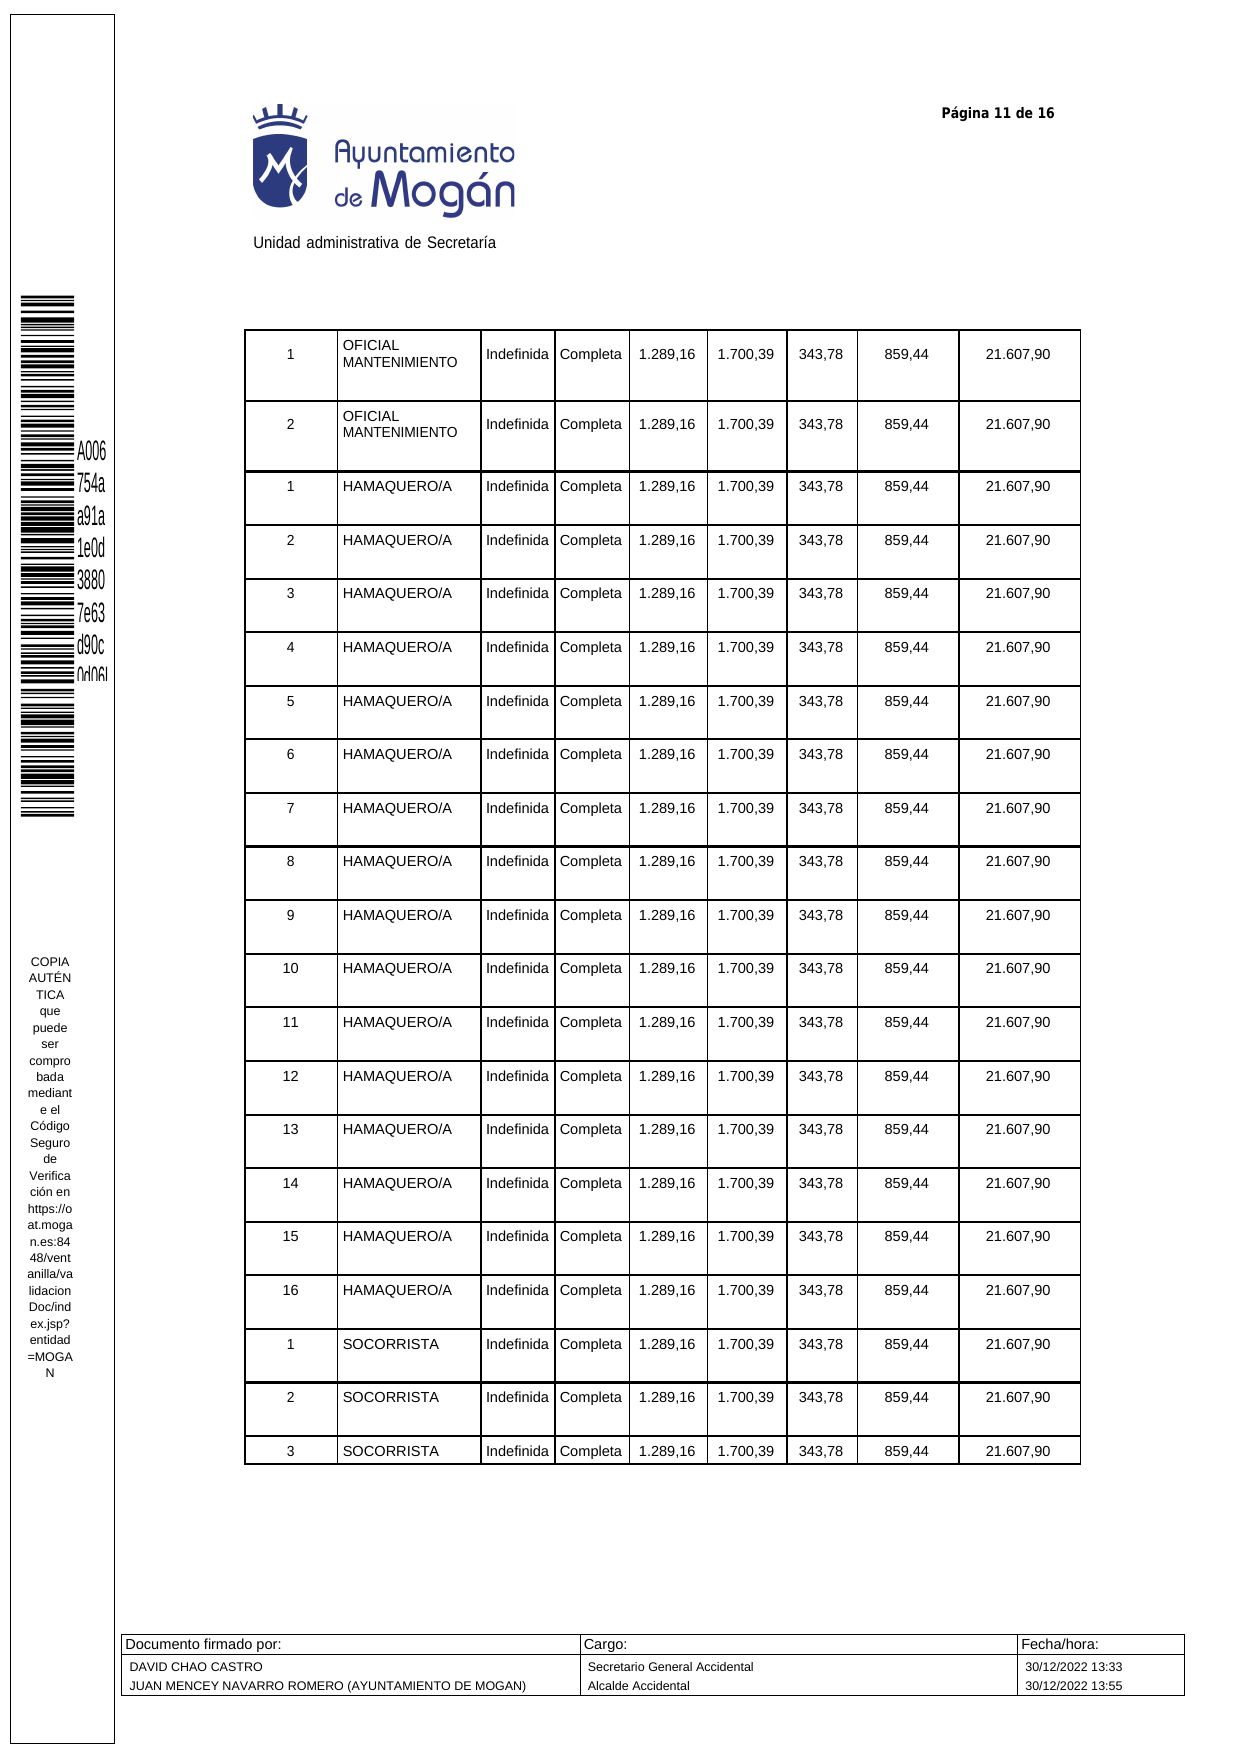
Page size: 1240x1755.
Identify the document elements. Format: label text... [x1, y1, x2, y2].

table_cell Completa [556, 1330, 629, 1381]
table_cell 30/12/2022 13:33 [1018, 1655, 1184, 1677]
table_cell Indefinida [482, 687, 554, 738]
table_cell 859,44 [858, 901, 958, 953]
table_cell 859,44 [858, 1276, 958, 1328]
table_cell 3 [246, 580, 337, 631]
table_cell 1.700,39 [708, 1116, 786, 1167]
table_cell Indefinida [482, 848, 554, 899]
table_cell Indefinida [482, 1062, 554, 1113]
table_cell 859,44 [858, 740, 958, 792]
table_cell Completa [556, 687, 629, 738]
table_cell 1.700,39 [708, 955, 786, 1006]
table_cell 1 [246, 473, 337, 524]
table_cell 1.700,39 [708, 633, 786, 685]
table_cell 859,44 [858, 1008, 958, 1060]
table_cell Indefinida [482, 1330, 554, 1381]
table_cell 2 [246, 1384, 337, 1435]
table_cell 4 [246, 633, 337, 685]
table_cell Indefinida [482, 473, 554, 524]
table_cell 1.289,16 [630, 580, 707, 631]
table_cell HAMAQUERO/A [338, 1008, 480, 1060]
table_cell 21.607,90 [960, 1062, 1080, 1113]
table_cell 21.607,90 [960, 1384, 1080, 1435]
table_cell 21.607,90 [960, 1169, 1080, 1221]
table_cell Indefinida [482, 794, 554, 845]
table_cell 12 [246, 1062, 337, 1113]
table_cell 859,44 [858, 1330, 958, 1381]
table_cell 1.289,16 [630, 1062, 707, 1113]
table_cell Indefinida [482, 1223, 554, 1274]
table_header 21.607,90 [960, 331, 1080, 400]
table_cell Completa [556, 1437, 629, 1463]
text Unidad administrativa de Secretaría [253, 233, 519, 252]
table_cell HAMAQUERO/A [338, 633, 480, 685]
table_cell Completa [556, 633, 629, 685]
table_cell 1.289,16 [630, 473, 707, 524]
table_cell 859,44 [858, 1384, 958, 1435]
table_cell SOCORRISTA [338, 1330, 480, 1381]
text A006754aa91a1e0d38807e63d90c0d06I [77, 434, 111, 681]
table_cell 3 [246, 1437, 337, 1463]
table_cell Indefinida [482, 1437, 554, 1463]
table_cell Indefinida [482, 526, 554, 577]
table_cell 1.289,16 [630, 633, 707, 685]
table_cell Completa [556, 1276, 629, 1328]
table_cell 21.607,90 [960, 1330, 1080, 1381]
table_cell Indefinida [482, 580, 554, 631]
table_cell 9 [246, 901, 337, 953]
table_cell 1.700,39 [708, 1008, 786, 1060]
table_cell 15 [246, 1223, 337, 1274]
table_cell 1.289,16 [630, 1437, 707, 1463]
table_cell 343,78 [788, 402, 857, 470]
table_cell 30/12/2022 13:55 [1018, 1677, 1184, 1695]
table_cell 21.607,90 [960, 1437, 1080, 1463]
table_header 1 [246, 331, 337, 400]
table_cell 1 [246, 1330, 337, 1381]
table_cell Indefinida [482, 901, 554, 953]
table_cell 21.607,90 [960, 473, 1080, 524]
table_cell Indefinida [482, 1008, 554, 1060]
table_cell 859,44 [858, 473, 958, 524]
table_cell 343,78 [788, 580, 857, 631]
table_cell 859,44 [858, 1223, 958, 1274]
table_cell 859,44 [858, 848, 958, 899]
table_header 1.700,39 [708, 331, 786, 400]
table_header OFICIAL MANTENIMIENTO [338, 331, 480, 400]
table_cell Indefinida [482, 1116, 554, 1167]
table_cell Indefinida [482, 740, 554, 792]
table_cell 859,44 [858, 526, 958, 577]
table_cell Completa [556, 955, 629, 1006]
table_cell HAMAQUERO/A [338, 687, 480, 738]
table_cell 6 [246, 740, 337, 792]
table_cell HAMAQUERO/A [338, 1062, 480, 1113]
table_cell 1.289,16 [630, 848, 707, 899]
table_cell 21.607,90 [960, 1116, 1080, 1167]
table_cell HAMAQUERO/A [338, 473, 480, 524]
table_cell 21.607,90 [960, 1223, 1080, 1274]
table_cell Indefinida [482, 633, 554, 685]
table_header 343,78 [788, 331, 857, 400]
table_cell 16 [246, 1276, 337, 1328]
table_cell Completa [556, 526, 629, 577]
table_cell 2 [246, 402, 337, 470]
table_cell Completa [556, 901, 629, 953]
table_cell HAMAQUERO/A [338, 1223, 480, 1274]
table_cell HAMAQUERO/A [338, 580, 480, 631]
table_cell Completa [556, 580, 629, 631]
table_cell HAMAQUERO/A [338, 901, 480, 953]
table_cell Completa [556, 1169, 629, 1221]
table_cell HAMAQUERO/A [338, 955, 480, 1006]
table_cell 21.607,90 [960, 687, 1080, 738]
table_cell 1.289,16 [630, 1276, 707, 1328]
table_cell 21.607,90 [960, 848, 1080, 899]
table_cell 1.289,16 [630, 687, 707, 738]
table_cell 859,44 [858, 402, 958, 470]
table_cell 21.607,90 [960, 402, 1080, 470]
table_header 859,44 [858, 331, 958, 400]
table_cell 21.607,90 [960, 526, 1080, 577]
table_cell 10 [246, 955, 337, 1006]
table_cell 1.700,39 [708, 1169, 786, 1221]
table_cell 343,78 [788, 1062, 857, 1113]
table_cell SOCORRISTA [338, 1384, 480, 1435]
table_cell 343,78 [788, 1384, 857, 1435]
table_cell HAMAQUERO/A [338, 794, 480, 845]
table_cell 1.700,39 [708, 1330, 786, 1381]
table_cell 343,78 [788, 955, 857, 1006]
table_cell 343,78 [788, 1116, 857, 1167]
table_cell 1.289,16 [630, 526, 707, 577]
table_cell 1.700,39 [708, 1384, 786, 1435]
table_cell Completa [556, 794, 629, 845]
table_cell 1.700,39 [708, 794, 786, 845]
table_cell 21.607,90 [960, 794, 1080, 845]
table_cell Completa [556, 1384, 629, 1435]
table_cell 343,78 [788, 901, 857, 953]
table_cell 1.700,39 [708, 740, 786, 792]
table_cell Completa [556, 1008, 629, 1060]
table_cell 1.700,39 [708, 1437, 786, 1463]
table_cell 859,44 [858, 1169, 958, 1221]
table_cell HAMAQUERO/A [338, 1116, 480, 1167]
table_cell 343,78 [788, 526, 857, 577]
table_cell 343,78 [788, 1008, 857, 1060]
table_cell Indefinida [482, 402, 554, 470]
table_cell JUAN MENCEY NAVARRO ROMERO (AYUNTAMIENTO DE MOGAN) [122, 1677, 580, 1695]
table_cell Completa [556, 740, 629, 792]
table_cell Completa [556, 1062, 629, 1113]
table_cell 343,78 [788, 687, 857, 738]
table_cell Completa [556, 402, 629, 470]
table_cell 343,78 [788, 848, 857, 899]
table_cell Alcalde Accidental [581, 1677, 1017, 1695]
table_cell 21.607,90 [960, 1276, 1080, 1328]
table_header Completa [556, 331, 629, 400]
table_cell Indefinida [482, 1384, 554, 1435]
table_cell HAMAQUERO/A [338, 740, 480, 792]
table_cell 343,78 [788, 633, 857, 685]
table_cell 343,78 [788, 1330, 857, 1381]
table_cell 1.289,16 [630, 955, 707, 1006]
table_cell 1.700,39 [708, 848, 786, 899]
table_cell 343,78 [788, 1437, 857, 1463]
table_cell HAMAQUERO/A [338, 1169, 480, 1221]
table_cell Indefinida [482, 1276, 554, 1328]
table_cell DAVID CHAO CASTRO [122, 1655, 580, 1677]
table_cell 1.289,16 [630, 1169, 707, 1221]
table_cell 21.607,90 [960, 955, 1080, 1006]
table_cell 1.289,16 [630, 1384, 707, 1435]
table_header Indefinida [482, 331, 554, 400]
table_cell SOCORRISTA [338, 1437, 480, 1463]
table_header Fecha/hora: [1018, 1635, 1184, 1654]
table_cell 343,78 [788, 1169, 857, 1221]
table_cell Completa [556, 473, 629, 524]
table_cell 1.700,39 [708, 1276, 786, 1328]
table_cell 1.289,16 [630, 1008, 707, 1060]
table_cell 1.289,16 [630, 794, 707, 845]
table_cell 2 [246, 526, 337, 577]
table_cell Secretario General Accidental [581, 1655, 1017, 1677]
table_cell 1.289,16 [630, 1223, 707, 1274]
table_cell 7 [246, 794, 337, 845]
table_cell 1.289,16 [630, 1330, 707, 1381]
table_cell 859,44 [858, 633, 958, 685]
table_cell 21.607,90 [960, 580, 1080, 631]
table_cell 1.700,39 [708, 473, 786, 524]
table_cell 859,44 [858, 794, 958, 845]
table_cell 1.289,16 [630, 1116, 707, 1167]
table_cell 1.700,39 [708, 1223, 786, 1274]
table_cell HAMAQUERO/A [338, 1276, 480, 1328]
table_cell 343,78 [788, 1276, 857, 1328]
table_cell 13 [246, 1116, 337, 1167]
table_cell 1.700,39 [708, 1062, 786, 1113]
table_cell 343,78 [788, 1223, 857, 1274]
text Página 11 de 16 [941, 105, 1194, 122]
table_cell HAMAQUERO/A [338, 526, 480, 577]
table_cell 1.700,39 [708, 901, 786, 953]
table_header Cargo: [581, 1635, 1017, 1654]
table_cell 21.607,90 [960, 740, 1080, 792]
table_cell 21.607,90 [960, 1008, 1080, 1060]
table_cell 859,44 [858, 1062, 958, 1113]
table_cell 11 [246, 1008, 337, 1060]
table_cell 859,44 [858, 1116, 958, 1167]
table_cell 859,44 [858, 580, 958, 631]
table_cell Indefinida [482, 1169, 554, 1221]
table_header 1.289,16 [630, 331, 707, 400]
table_cell Completa [556, 848, 629, 899]
table_cell 8 [246, 848, 337, 899]
table_cell Completa [556, 1223, 629, 1274]
table_cell 21.607,90 [960, 633, 1080, 685]
text COPIA AUTÉNTICA que puede ser comprobada mediante el Código Seguro de Verificación en https://oat.mogan.es:8448/ventanilla/validacionDoc/index.jsp?entidad=MOGAN [26, 954, 74, 1380]
table_cell 859,44 [858, 1437, 958, 1463]
table_cell HAMAQUERO/A [338, 848, 480, 899]
table_cell 343,78 [788, 794, 857, 845]
table_cell 1.700,39 [708, 402, 786, 470]
table_cell 1.289,16 [630, 402, 707, 470]
table_cell 1.289,16 [630, 740, 707, 792]
table_cell 5 [246, 687, 337, 738]
table_cell 1.700,39 [708, 580, 786, 631]
table_cell 859,44 [858, 687, 958, 738]
table_cell Completa [556, 1116, 629, 1167]
table_cell 343,78 [788, 740, 857, 792]
table_cell 1.700,39 [708, 526, 786, 577]
table_cell 21.607,90 [960, 901, 1080, 953]
table_header Documento firmado por: [122, 1635, 580, 1654]
table_cell Indefinida [482, 955, 554, 1006]
table_cell 14 [246, 1169, 337, 1221]
table_cell 1.700,39 [708, 687, 786, 738]
table_cell 1.289,16 [630, 901, 707, 953]
table_cell OFICIAL MANTENIMIENTO [338, 402, 480, 470]
table_cell 343,78 [788, 473, 857, 524]
table_cell 859,44 [858, 955, 958, 1006]
